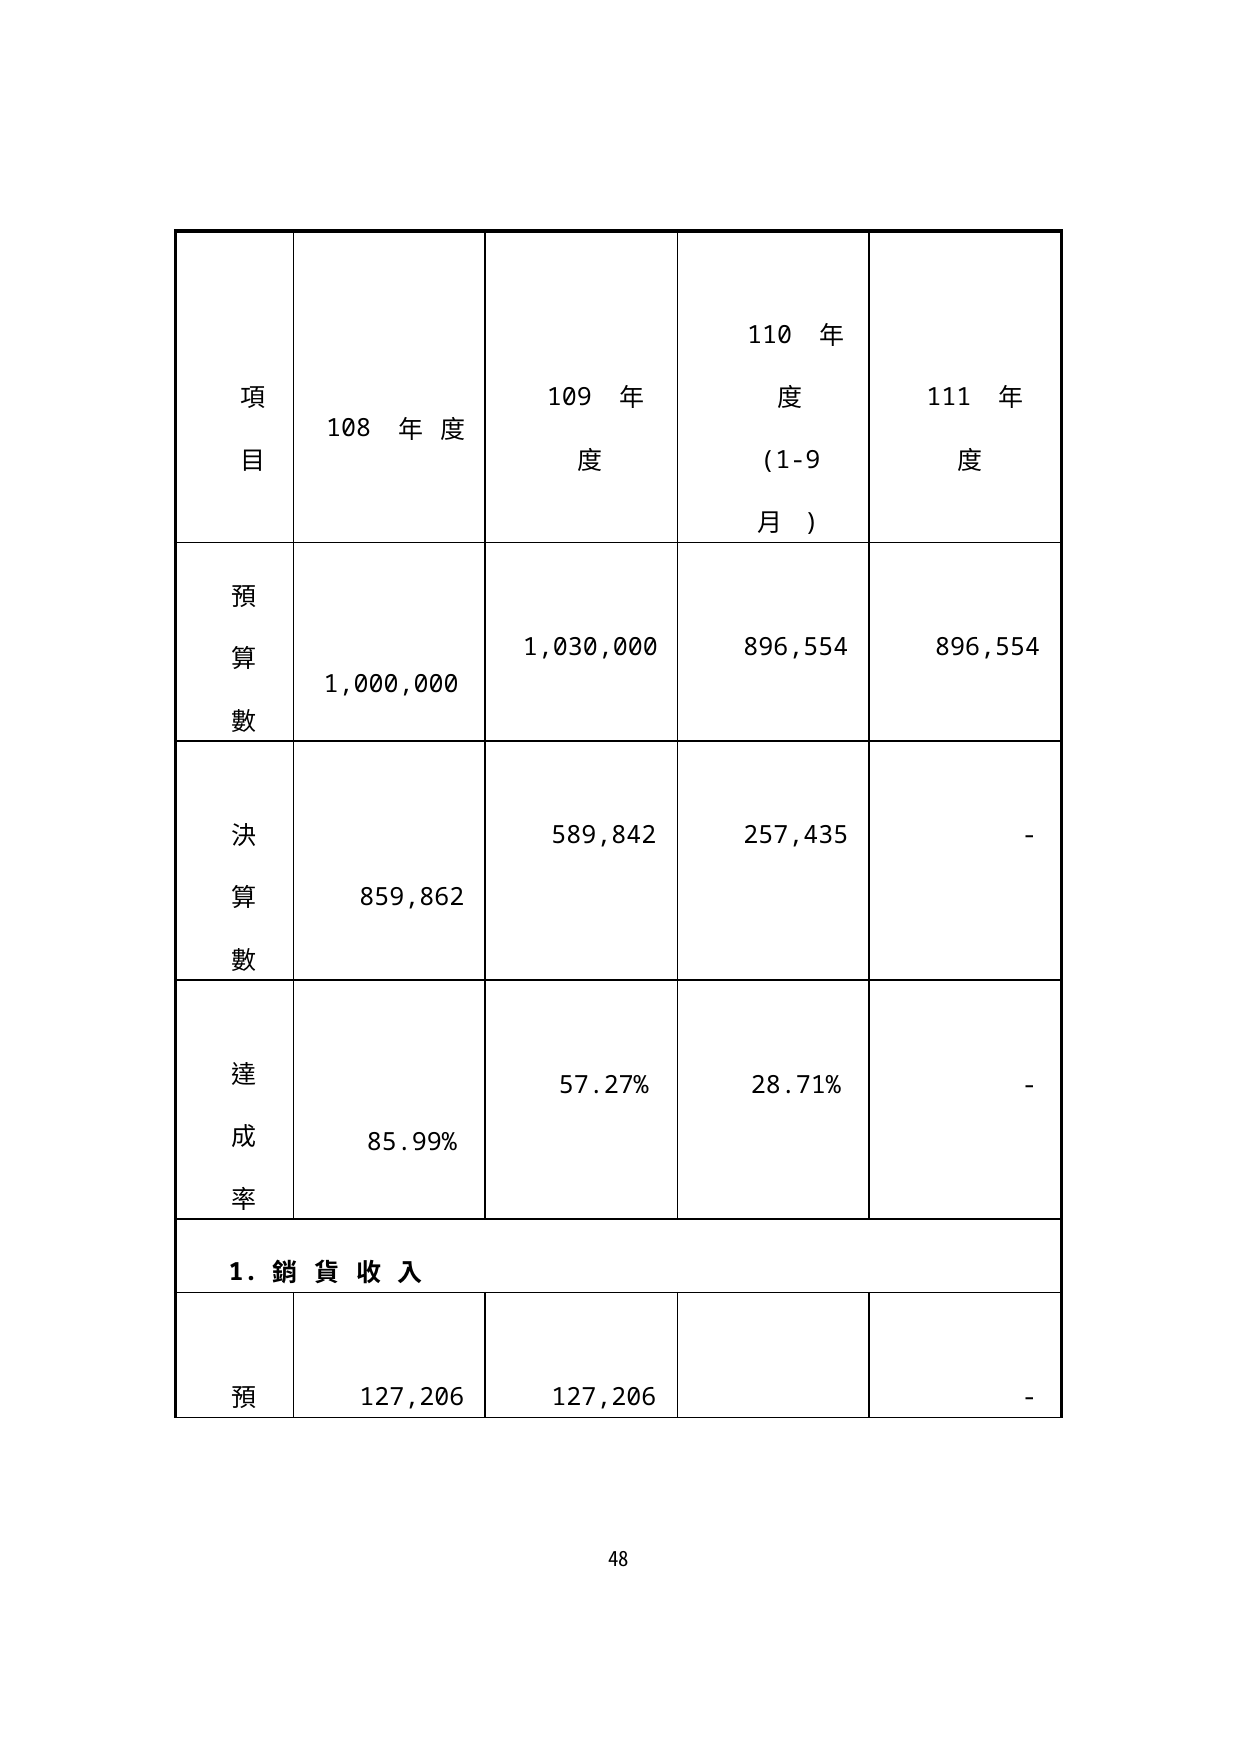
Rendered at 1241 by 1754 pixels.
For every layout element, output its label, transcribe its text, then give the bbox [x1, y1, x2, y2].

table_cell 257,435 [678, 742, 868, 979]
table_header 108年度 [294, 233, 484, 542]
table_cell - [870, 981, 1060, 1218]
table_cell 57.27% [486, 981, 677, 1218]
table_cell 127,206 [486, 1293, 677, 1417]
table_cell [678, 1293, 868, 1417]
table_cell 決算數 [177, 742, 293, 979]
table_cell 1,000,000 [294, 543, 484, 740]
table_cell 預 [177, 1293, 293, 1417]
table_cell 896,554 [870, 543, 1060, 740]
table_header 109年度 [486, 233, 677, 542]
table_cell 達成率 [177, 981, 293, 1218]
table_cell 1.銷貨收入 [177, 1220, 1060, 1292]
table_header 項目 [177, 233, 293, 542]
table_header 110年度 (1-9月) [678, 233, 868, 542]
table_cell 127,206 [294, 1293, 484, 1417]
table_cell 28.71% [678, 981, 868, 1218]
table_cell 896,554 [678, 543, 868, 740]
table_header 111年度 [870, 233, 1060, 542]
table_cell 85.99% [294, 981, 484, 1218]
table_cell - [870, 742, 1060, 979]
table_cell 589,842 [486, 742, 677, 979]
table_cell 859,862 [294, 742, 484, 979]
table_cell 預算數 [177, 543, 293, 740]
table_cell - [870, 1293, 1060, 1417]
table_cell 1,030,000 [486, 543, 677, 740]
